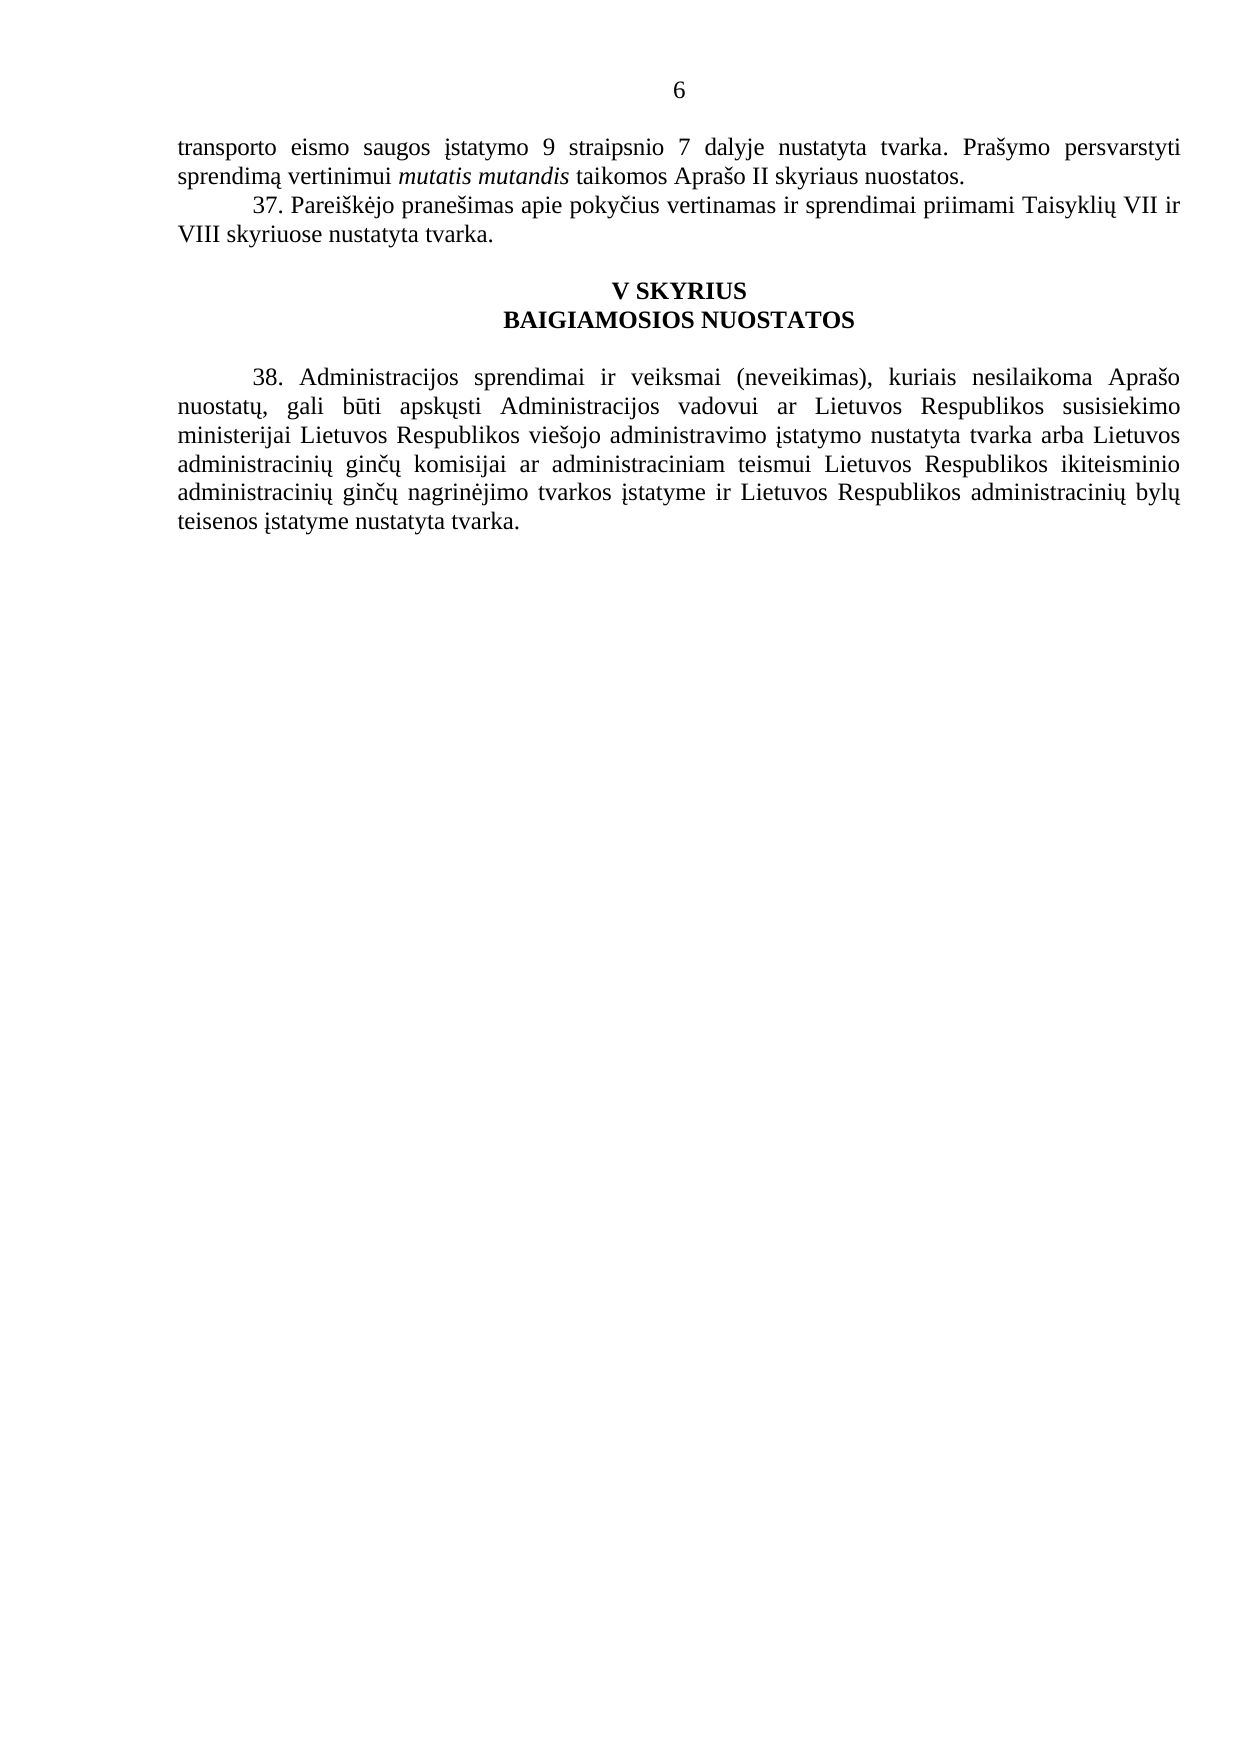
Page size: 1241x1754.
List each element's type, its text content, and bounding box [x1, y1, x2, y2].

text transporto eismo saugos įstatymo 9 straipsnio 7 dalyje nustatyta tvarka. Prašymo persvarstyti sprendimą vertinimui mutatis mutandis taikomos Aprašo II skyriaus nuostatos. [177, 132, 1181, 190]
text BAIGIAMOSIOS NUOSTATOS [177, 305, 1181, 334]
text V SKYRIUS [177, 276, 1181, 305]
text 38. Administracijos sprendimai ir veiksmai (neveikimas), kuriais nesilaikoma Aprašo nuostatų, gali būti apskųsti Administracijos vadovui ar Lietuvos Respublikos susisiekimo ministerijai Lietuvos Respublikos viešojo administravimo įstatymo nustatyta tvarka arba Lietuvos administracinių ginčų komisijai ar administraciniam teismui Lietuvos Respublikos ikiteisminio administracinių ginčų nagrinėjimo tvarkos įstatyme ir Lietuvos Respublikos administracinių bylų teisenos įstatyme nustatyta tvarka. [177, 362, 1181, 535]
text 37. Pareiškėjo pranešimas apie pokyčius vertinamas ir sprendimai priimami Taisyklių VII ir VIII skyriuose nustatyta tvarka. [177, 190, 1181, 247]
